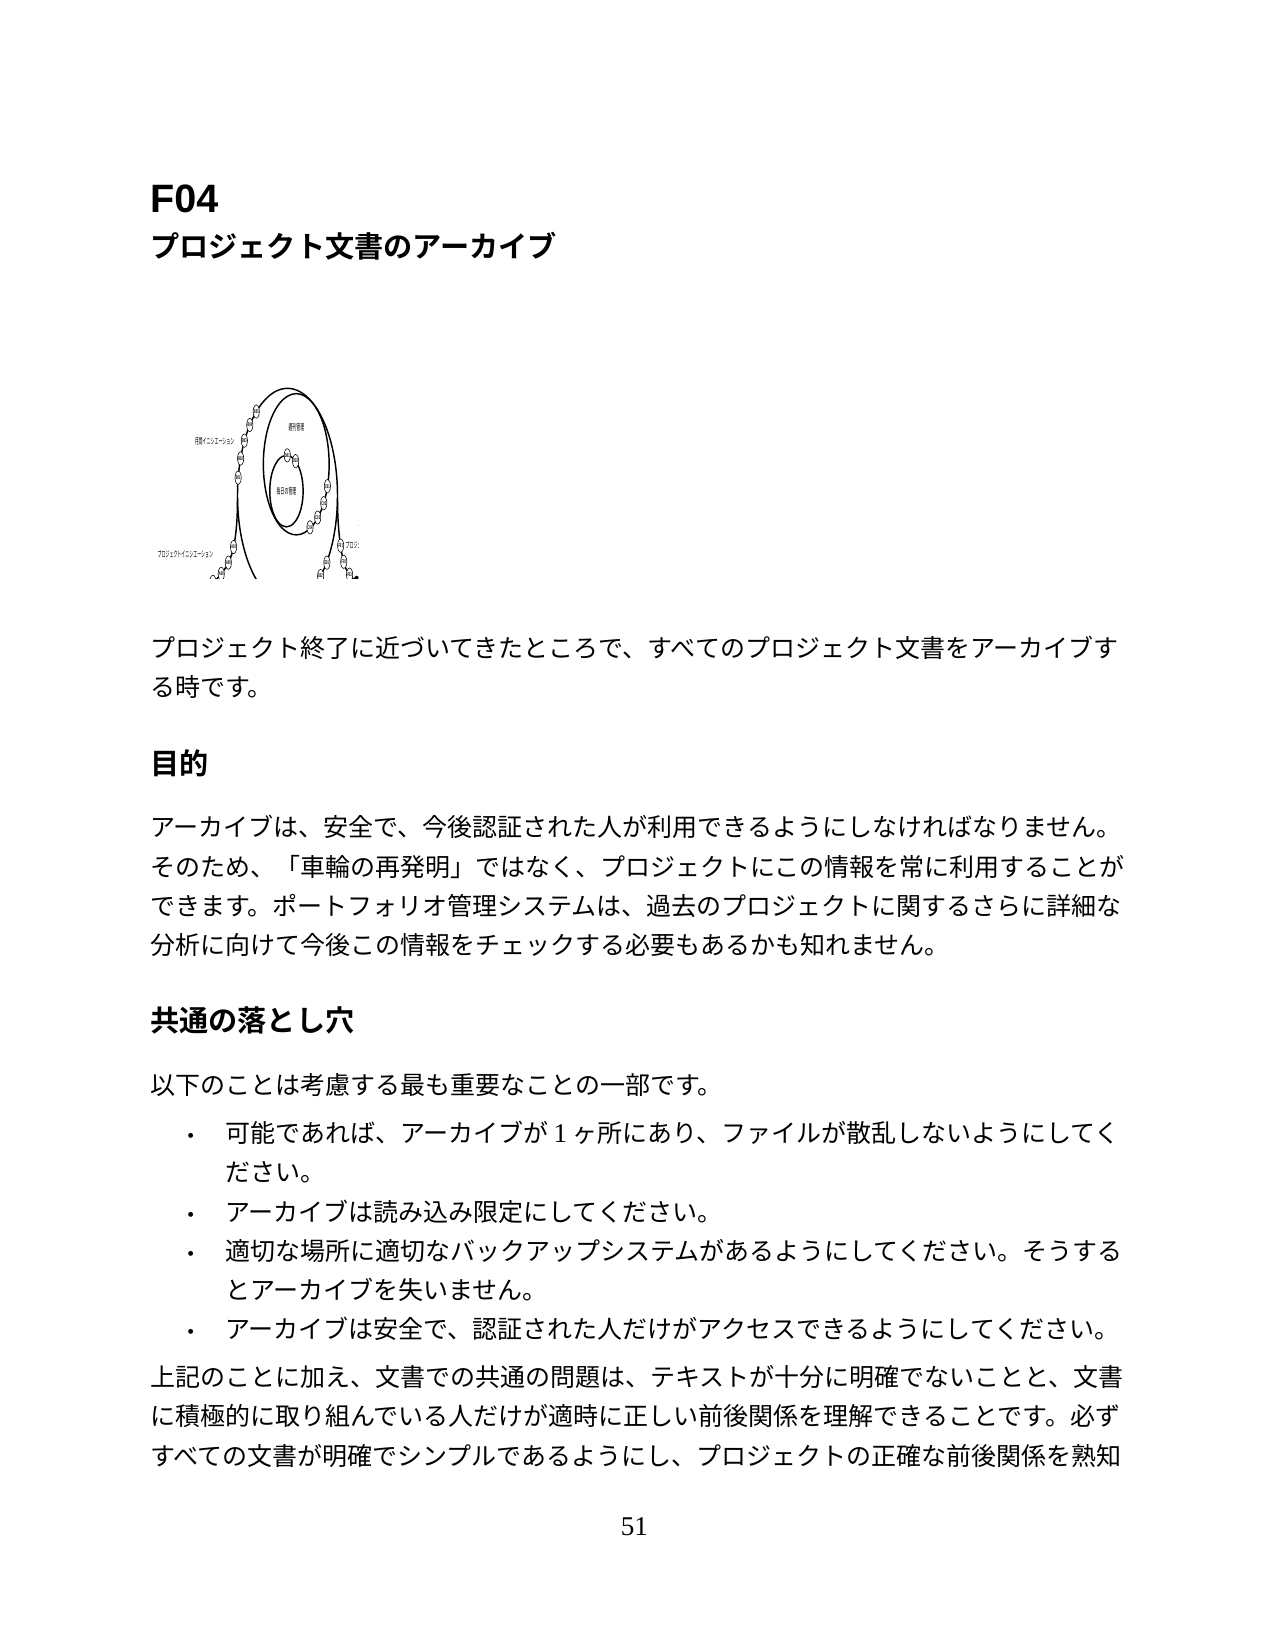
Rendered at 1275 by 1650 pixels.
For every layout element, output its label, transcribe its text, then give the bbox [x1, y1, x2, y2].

text 以下のことは考慮する最も重要なことの一部です。 [150, 1068, 1125, 1102]
list 可能であれば、アーカイブが1ヶ所にあり、ファイルが散乱しないようにしてください。 [187, 1116, 1125, 1189]
subtitle F04 プロジェクト文書のアーカイブ [150, 175, 1125, 266]
text アーカイブは、安全で、今後認証された人が利用できるようにしなければなりません。そのため、「車輪の再発明」ではなく、プロジェクトにこの情報を常に利用することができます。ポートフォリオ管理システムは、過去のプロジェクトに関するさらに詳細な分析に向けて今後この情報をチェックする必要もあるかも知れません。 [150, 810, 1125, 962]
text 上記のことに加え、文書での共通の問題は、テキストが十分に明確でないことと、文書に積極的に取り組んでいる人だけが適時に正しい前後関係を理解できることです。必ずすべての文書が明確でシンプルであるようにし、プロジェクトの正確な前後関係を熟知 [150, 1360, 1125, 1472]
text プロジェクト終了に近づいてきたところで、すべてのプロジェクト文書をアーカイブする時です。 [150, 631, 1125, 704]
list アーカイブは安全で、認証された人だけがアクセスできるようにしてください。 [187, 1312, 1125, 1346]
list アーカイブは読み込み限定にしてください。 [187, 1194, 1125, 1228]
subtitle 目的 [150, 743, 1125, 783]
list 適切な場所に適切なバックアップシステムがあるようにしてください。そうするとアーカイブを失いません。 [187, 1233, 1125, 1307]
subtitle 共通の落とし穴 [150, 1001, 1125, 1040]
